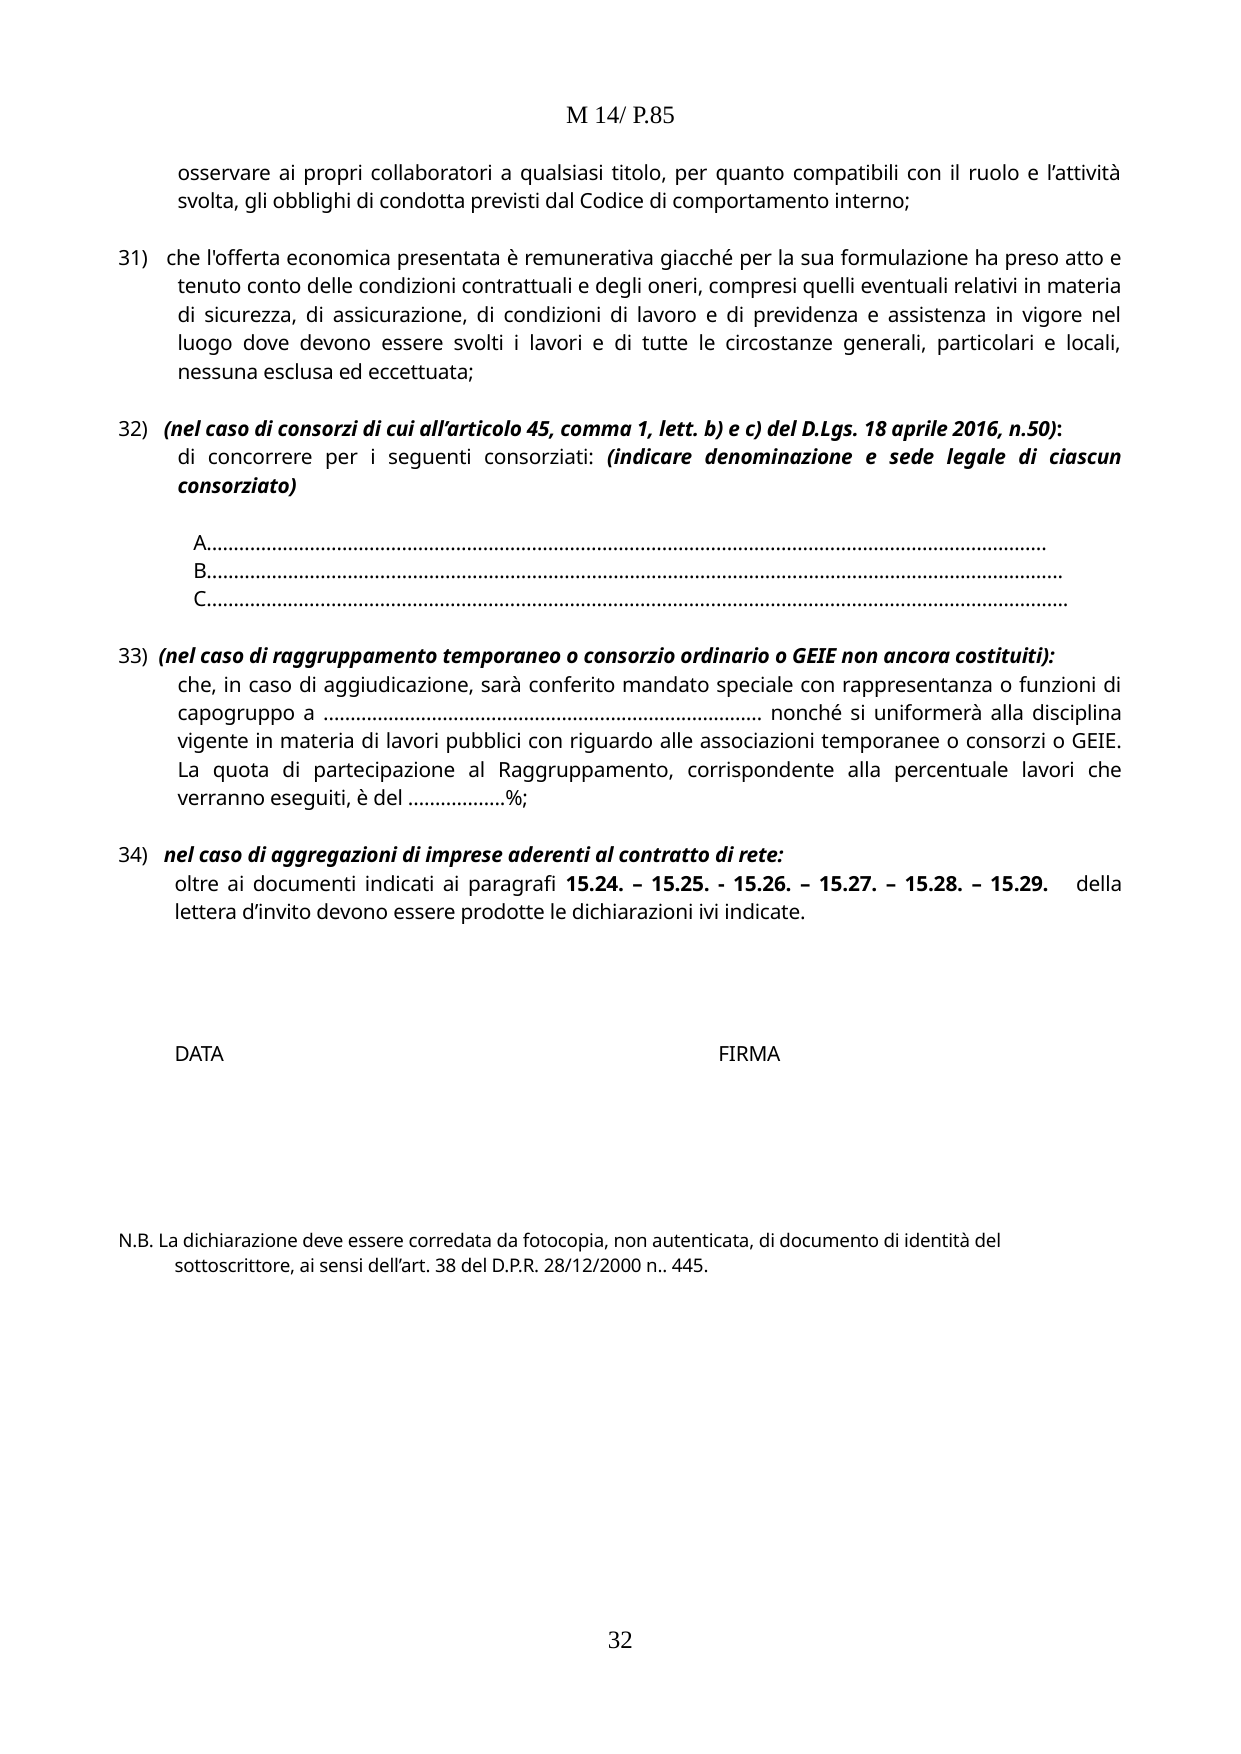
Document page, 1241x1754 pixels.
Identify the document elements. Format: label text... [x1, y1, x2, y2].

text 31) che l'offerta economica presentata è remunerativa giacché per la sua formulazione ha preso atto e tenuto conto delle condizioni contrattuali e degli oneri, compresi quelli eventuali relativi in materia di sicurezza, di assicurazione, di condizioni di lavoro e di previdenza e assistenza in vigore nel luogo dove devono essere svolti i lavori e di tutte le circostanze generali, particolari e locali, nessuna esclusa ed eccettuata; [118, 243, 1122, 385]
text B.…………………………………………………………………………………………………………………………..…………….. [118, 556, 1122, 584]
text di concorrere per i seguenti consorziati: (indicare denominazione e sede legale di ciascun consorziato) [177, 442, 1122, 499]
text A..………………………………………………………………………………………………………………………….………….. [118, 528, 1122, 556]
text 32) (nel caso di consorzi di cui all’articolo 45, comma 1, lett. b) e c) del D.Lgs. 18 aprile 2016, n.50): [118, 414, 1122, 442]
text oltre ai documenti indicati ai paragrafi 15.24. – 15.25. - 15.26. – 15.27. – 15.28. – 15.29. della lettera d’invito devono essere prodotte le dichiarazioni ivi indicate. [174, 869, 1122, 926]
text osservare ai propri collaboratori a qualsiasi titolo, per quanto compatibili con il ruolo e l’attività svolta, gli obblighi di condotta previsti dal Codice di comportamento interno; [118, 158, 1122, 215]
text che, in caso di aggiudicazione, sarà conferito mandato speciale con rappresentanza o funzioni di capogruppo a ………………………………………………..……….…………… nonché si uniformerà alla disciplina vigente in materia di lavori pubblici con riguardo alle associazioni temporanee o consorzi o GEIE. La quota di partecipazione al Raggruppamento, corrispondente alla percentuale lavori che verranno eseguiti, è del ……………...%; [177, 670, 1122, 812]
text C………………………………………………………………………………………………………………………….……………….. [153, 584, 1122, 613]
text 33) (nel caso di raggruppamento temporaneo o consorzio ordinario o GEIE non ancora costituiti): [118, 641, 1122, 670]
subtitle N.B. La dichiarazione deve essere corredata da fotocopia, non autenticata, di documento di identità del sottoscrittore, ai sensi dell’art. 38 del D.P.R. 28/12/2000 n.. 445. [118, 1227, 1122, 1278]
text DATA FIRMA [174, 1039, 1122, 1068]
text 34) nel caso di aggregazioni di imprese aderenti al contratto di rete: [118, 840, 1122, 869]
